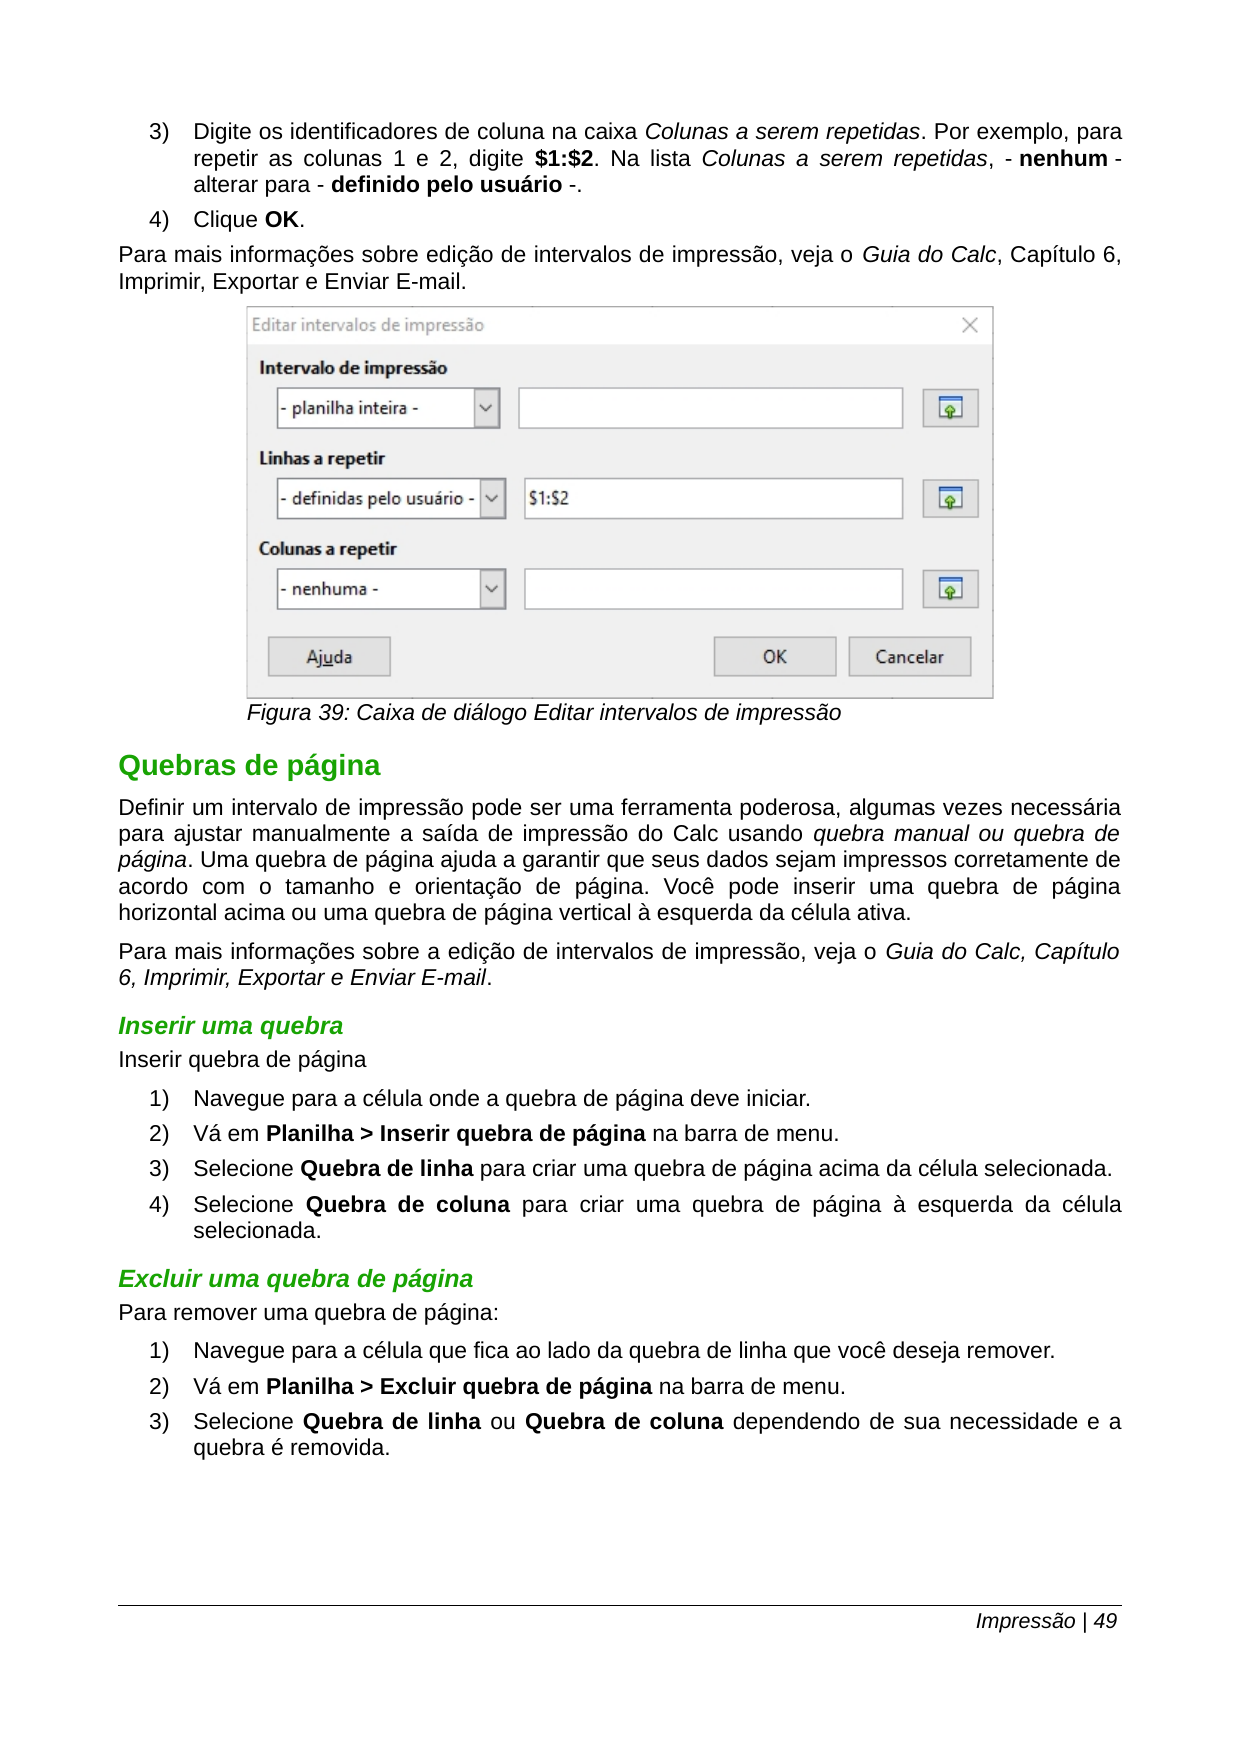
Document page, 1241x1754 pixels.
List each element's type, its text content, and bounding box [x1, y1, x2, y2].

list Navegue para a célula que fica ao lado da quebra de linha que você deseja remover. [169, 1337, 1122, 1364]
list Navegue para a célula onde a quebra de página deve iniciar. [169, 1085, 1122, 1111]
list Para remover uma quebra de página: [118, 1298, 1122, 1325]
picture [246, 306, 994, 699]
list Selecione Quebra de linha ou Quebra de coluna dependendo de sua necessidade e a quebra é removida. [169, 1408, 1122, 1461]
list Clique OK. [169, 206, 1122, 232]
list Vá em Planilha > Excluir quebra de página na barra de menu. [169, 1373, 1122, 1399]
subtitle Inserir uma quebra [118, 1011, 1122, 1040]
list Selecione Quebra de linha para criar uma quebra de página acima da célula selecionada. [169, 1155, 1122, 1182]
list Selecione Quebra de coluna para criar uma quebra de página à esquerda da célula selecionada. [169, 1191, 1122, 1243]
subtitle Excluir uma quebra de página [118, 1264, 1122, 1293]
subtitle Quebras de página [118, 748, 1122, 782]
list Vá em Planilha > Inserir quebra de página na barra de menu. [169, 1120, 1122, 1146]
list Inserir quebra de página [118, 1046, 1122, 1072]
list Digite os identificadores de coluna na caixa Colunas a serem repetidas. Por exemplo, para repetir as colunas 1 e 2, digite $1:$2. Na lista Colunas a serem repetidas, - nenhum - alterar para - definido pelo usuário -. [169, 118, 1122, 197]
text Para mais informações sobre a edição de intervalos de impressão, veja o Guia do Calc, Capítulo 6, Imprimir, Exportar e Enviar E-mail. [118, 938, 1122, 991]
text Figura 39: Caixa de diálogo Editar intervalos de impressão [247, 699, 994, 725]
text Para mais informações sobre edição de intervalos de impressão, veja o Guia do Calc, Capítulo 6, Imprimir, Exportar e Enviar E-mail. [118, 241, 1122, 294]
text Definir um intervalo de impressão pode ser uma ferramenta poderosa, algumas vezes necessária para ajustar manualmente a saída de impressão do Calc usando quebra manual ou quebra de página. Uma quebra de página ajuda a garantir que seus dados sejam impressos corretamente de acordo com o tamanho e orientação de página. Você pode inserir uma quebra de página horizontal acima ou uma quebra de página vertical à esquerda da célula ativa. [118, 794, 1122, 926]
